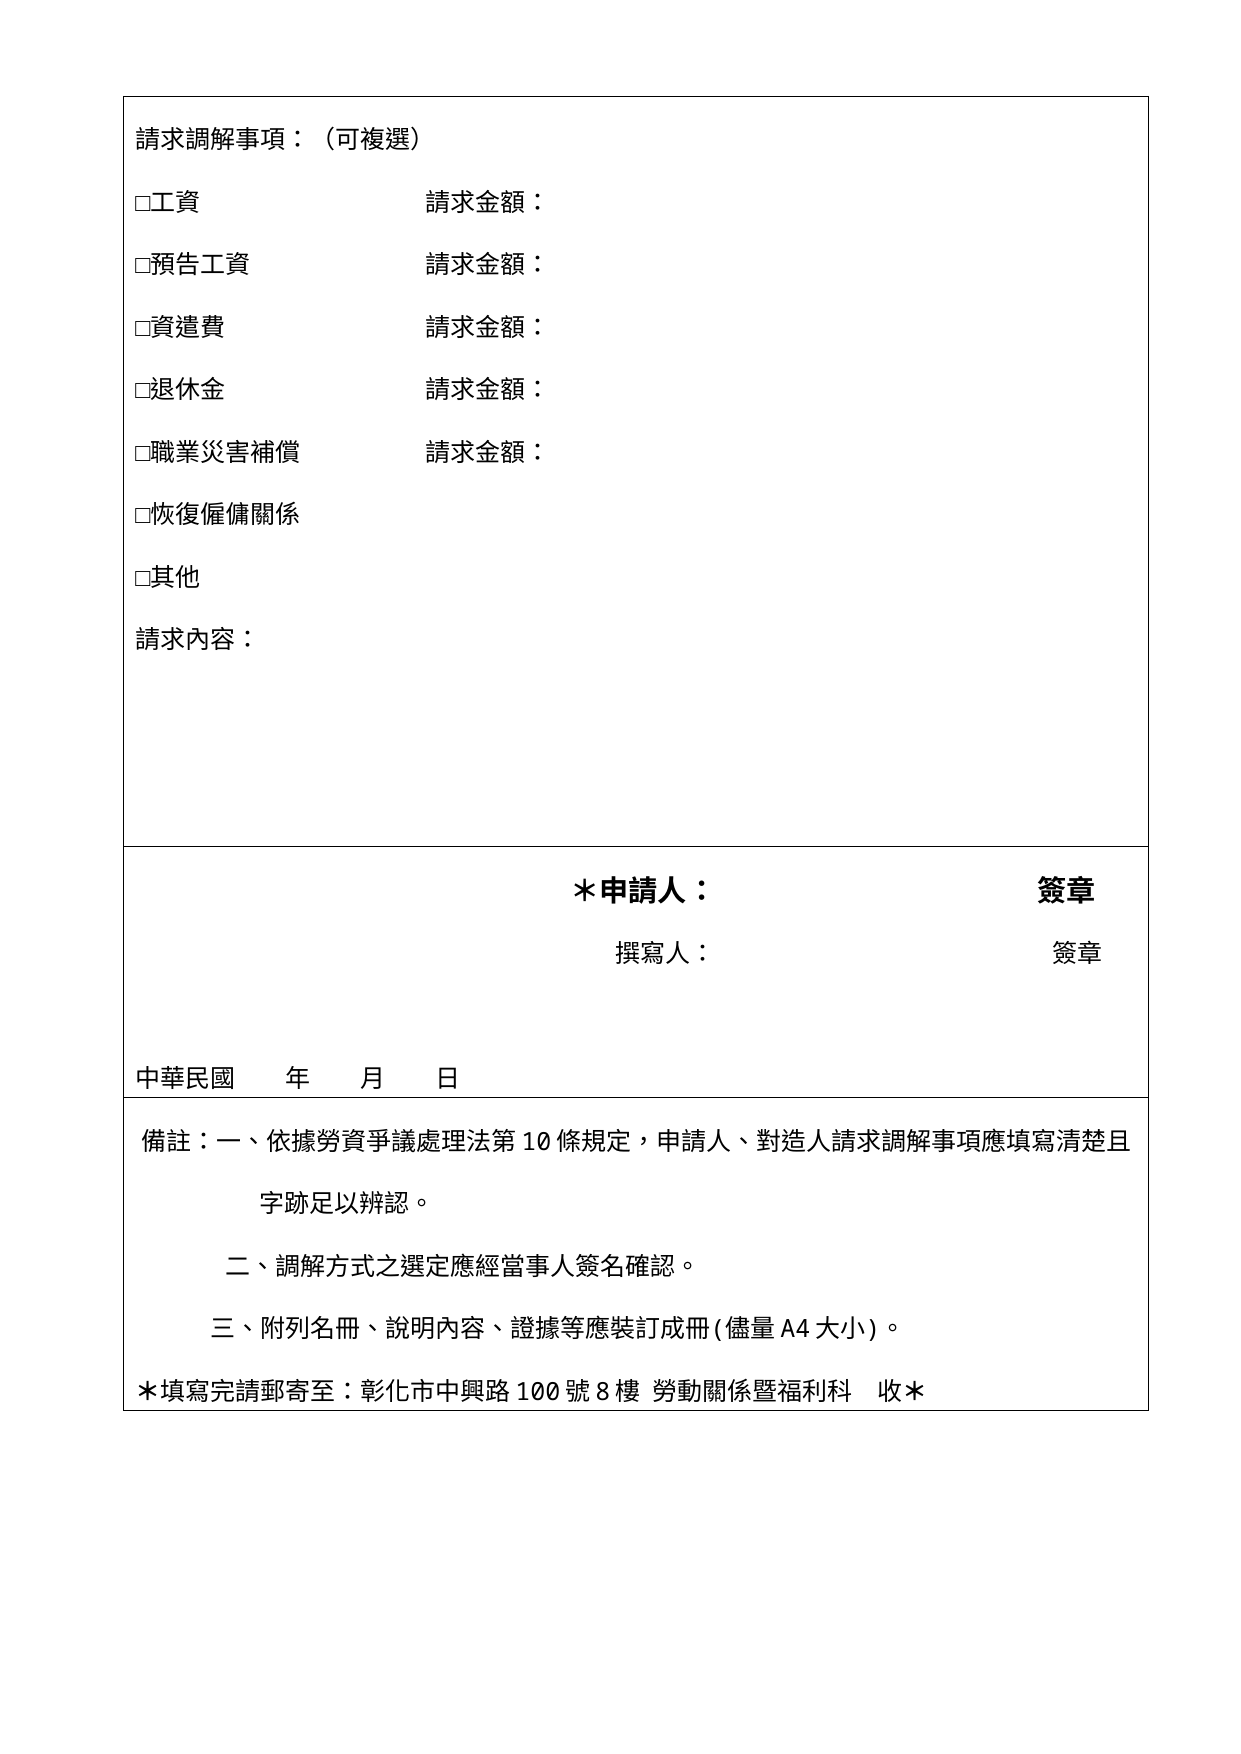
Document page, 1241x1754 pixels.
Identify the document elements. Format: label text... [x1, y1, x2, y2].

table_cell 請求調解事項：（可複選） □工資 請求金額： □預告工資 請求金額： □資遣費 請求金額： □退休金 請求金額： □職業災害補償 請求金額： □恢復僱傭關係 □其他 請求內容： [124, 97, 1148, 846]
table_cell ＊申請人： 簽章 撰寫人： 簽章 中華民國 年 月 日 [124, 847, 1148, 1097]
table_cell 備註：一、依據勞資爭議處理法第10條規定，申請人、對造人請求調解事項應填寫清楚且字跡足以辨認。 二、調解方式之選定應經當事人簽名確認。 三、附列名冊、說明內容、證據等應裝訂成冊(儘量A4大小)。 ＊填寫完請郵寄至：彰化市中興路100號8樓 勞動關係暨福利科 收＊ [124, 1098, 1148, 1410]
